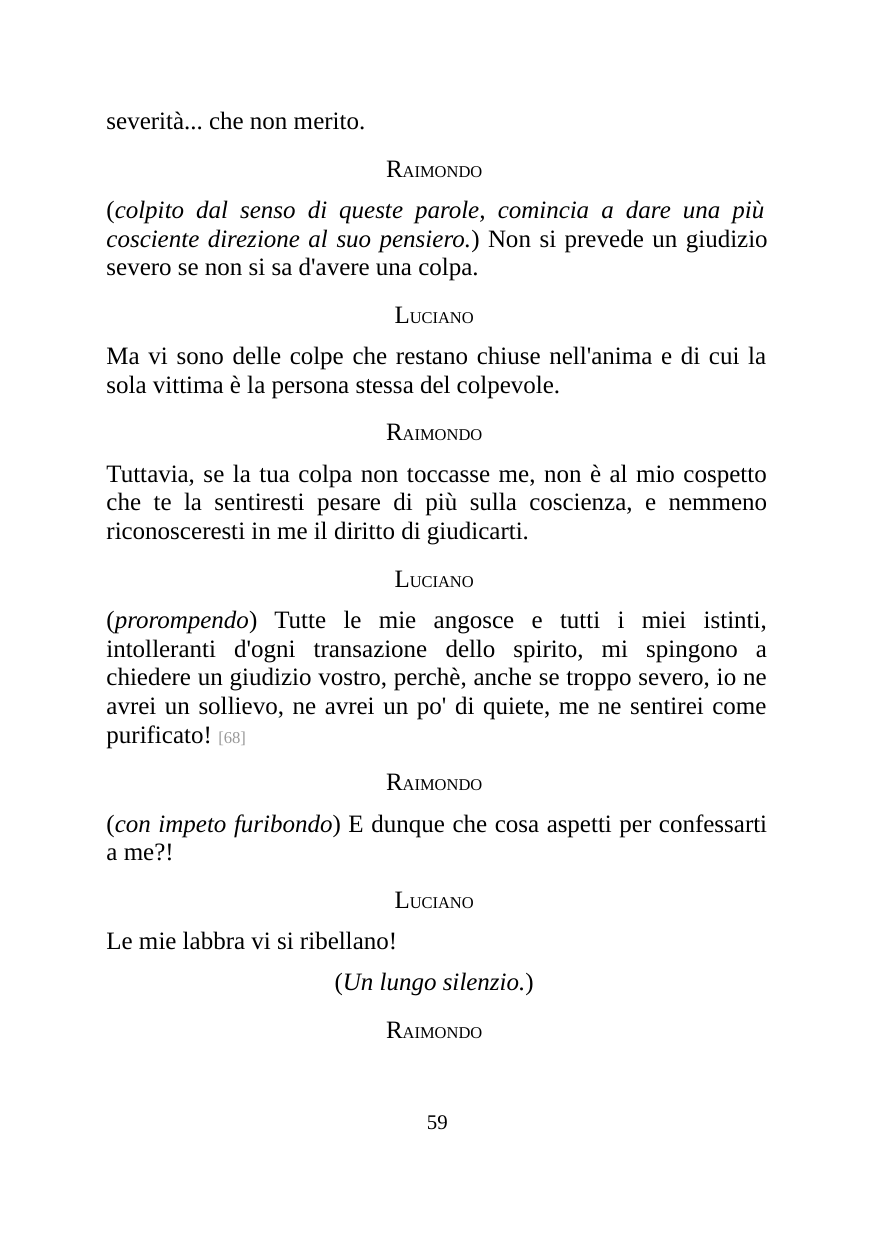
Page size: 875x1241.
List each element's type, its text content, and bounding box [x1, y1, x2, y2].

text Ma vi sono delle colpe che restano chiuse nell'anima e di cui la sola vittima è la persona stessa del colpevole. [106, 341, 768, 399]
text Raimondo [106, 154, 768, 182]
text (colpito dal senso di queste parole, comincia a dare una più cosciente direzione al suo pensiero.) Non si prevede un giudizio severo se non si sa d'avere una colpa. [106, 195, 768, 281]
text Raimondo [106, 417, 768, 446]
text Raimondo [106, 767, 768, 796]
text Raimondo [106, 1015, 768, 1044]
text (con impeto furibondo) E dunque che cosa aspetti per confessarti a me?! [106, 809, 768, 866]
text severità... che non merito. [106, 106, 768, 135]
text (prorompendo) Tutte le mie angosce e tutti i miei istinti, intolleranti d'ogni transazione dello spirito, mi spingono a chiedere un giudizio vostro, perchè, anche se troppo severo, io ne avrei un sollievo, ne avrei un po' di quiete, me ne sentirei come purificato! [68] [106, 605, 768, 749]
text Le mie labbra vi si ribellano! [106, 926, 768, 955]
text Tuttavia, se la tua colpa non toccasse me, non è al mio cospetto che te la sentiresti pesare di più sulla coscienza, e nemmeno riconosceresti in me il diritto di giudicarti. [106, 459, 768, 545]
text (Un lungo silenzio.) [106, 967, 768, 996]
text Luciano [106, 564, 768, 592]
text Luciano [106, 885, 768, 914]
text Luciano [106, 300, 768, 329]
